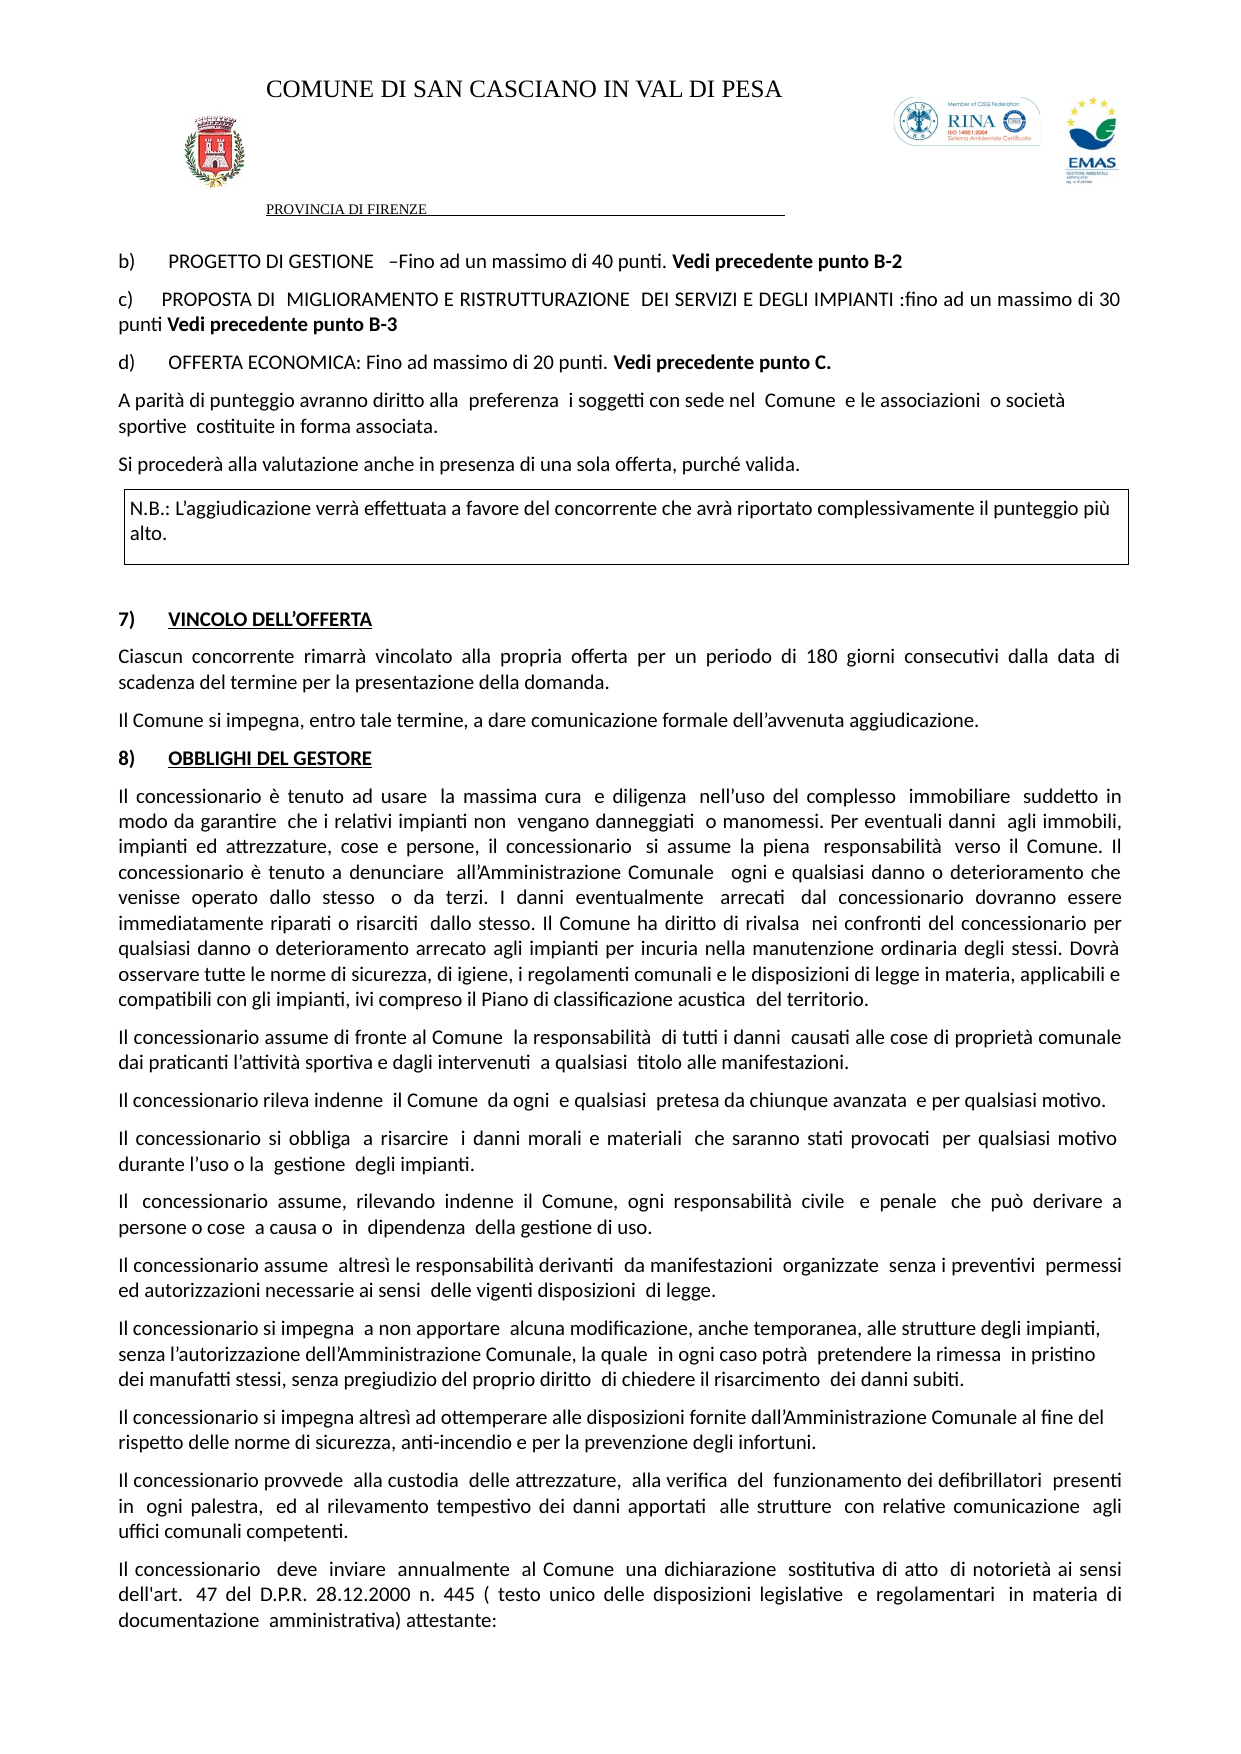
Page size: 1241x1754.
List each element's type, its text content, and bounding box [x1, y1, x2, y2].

text Il concessionario assume altresì le responsabilità derivanti da manifestazioni organizzate senza i preventivi permessi ed autorizzazioni necessarie ai sensi delle vigenti disposizioni di legge. [118, 1252, 1122, 1303]
text Il concessionario deve inviare annualmente al Comune una dichiarazione sostitutiva di atto di notorietà ai sensi dell'art. 47 del D.P.R. 28.12.2000 n. 445 ( testo unico delle disposizioni legislative e regolamentari in materia di documentazione amministrativa) attestante: [118, 1556, 1122, 1632]
text Il concessionario si obbliga a risarcire i danni morali e materiali che saranno stati provocati per qualsiasi motivo durante l’uso o la gestione degli impianti. [118, 1125, 1122, 1176]
text Ciascun concorrente rimarrà vincolato alla propria offerta per un periodo di 180 giorni consecutivi dalla data di scadenza del termine per la presentazione della domanda. [118, 644, 1122, 694]
text A parità di punteggio avranno diritto alla preferenza i soggetti con sede nel Comune e le associazioni o società sportive costituite in forma associata. [118, 387, 1122, 438]
table_header N.B.: L’aggiudicazione verrà effettuata a favore del concorrente che avrà riportato complessivamente il punteggio più alto. [125, 490, 1128, 564]
text 7) VINCOLO DELL’OFFERTA [118, 606, 1122, 631]
text c) PROPOSTA DI MIGLIORAMENTO E RISTRUTTURAZIONE DEI SERVIZI E DEGLI IMPIANTI :fino ad un massimo di 30 punti Vedi precedente punto B-3 [118, 286, 1122, 337]
text b) PROGETTO DI GESTIONE –Fino ad un massimo di 40 punti. Vedi precedente punto B-2 [118, 248, 1122, 274]
text Si procederà alla valutazione anche in presenza di una sola offerta, purché valida. [118, 451, 1122, 476]
text Il concessionario assume di fronte al Comune la responsabilità di tutti i danni causati alle cose di proprietà comunale dai praticanti l’attività sportiva e dagli intervenuti a qualsiasi titolo alle manifestazioni. [118, 1024, 1122, 1075]
text Il concessionario rileva indenne il Comune da ogni e qualsiasi pretesa da chiunque avanzata e per qualsiasi motivo. [118, 1087, 1122, 1113]
text Il concessionario assume, rilevando indenne il Comune, ogni responsabilità civile e penale che può derivare a persone o cose a causa o in dipendenza della gestione di uso. [118, 1189, 1122, 1239]
text Il concessionario si impegna a non apportare alcuna modificazione, anche temporanea, alle strutture degli impianti, senza l’autorizzazione dell’Amministrazione Comunale, la quale in ogni caso potrà pretendere la rimessa in pristino dei manufatti stessi, senza pregiudizio del proprio diritto di chiedere il risarcimento dei danni subiti. [118, 1315, 1122, 1392]
text Il concessionario provvede alla custodia delle attrezzature, alla verifica del funzionamento dei defibrillatori presenti in ogni palestra, ed al rilevamento tempestivo dei danni apportati alle strutture con relative comunicazione agli uffici comunali competenti. [118, 1467, 1122, 1544]
text d) OFFERTA ECONOMICA: Fino ad massimo di 20 punti. Vedi precedente punto C. [118, 349, 1122, 375]
text 8) OBBLIGHI DEL GESTORE [118, 745, 1122, 770]
text Il Comune si impegna, entro tale termine, a dare comunicazione formale dell’avvenuta aggiudicazione. [118, 707, 1122, 732]
text Il concessionario si impegna altresì ad ottemperare alle disposizioni fornite dall’Amministrazione Comunale al fine del rispetto delle norme di sicurezza, anti-incendio e per la prevenzione degli infortuni. [118, 1404, 1122, 1455]
text Il concessionario è tenuto ad usare la massima cura e diligenza nell’uso del complesso immobiliare suddetto in modo da garantire che i relativi impianti non vengano danneggiati o manomessi. Per eventuali danni agli immobili, impianti ed attrezzature, cose e persone, il concessionario si assume la piena responsabilità verso il Comune. Il concessionario è tenuto a denunciare all’Amministrazione Comunale ogni e qualsiasi danno o deterioramento che venisse operato dallo stesso o da terzi. I danni eventualmente arrecati dal concessionario dovranno essere immediatamente riparati o risarciti dallo stesso. Il Comune ha diritto di rivalsa nei confronti del concessionario per qualsiasi danno o deterioramento arrecato agli impianti per incuria nella manutenzione ordinaria degli stessi. Dovrà osservare tutte le norme di sicurezza, di igiene, i regolamenti comunali e le disposizioni di legge in materia, applicabili e compatibili con gli impianti, ivi compreso il Piano di classificazione acustica del territorio. [118, 783, 1122, 1012]
